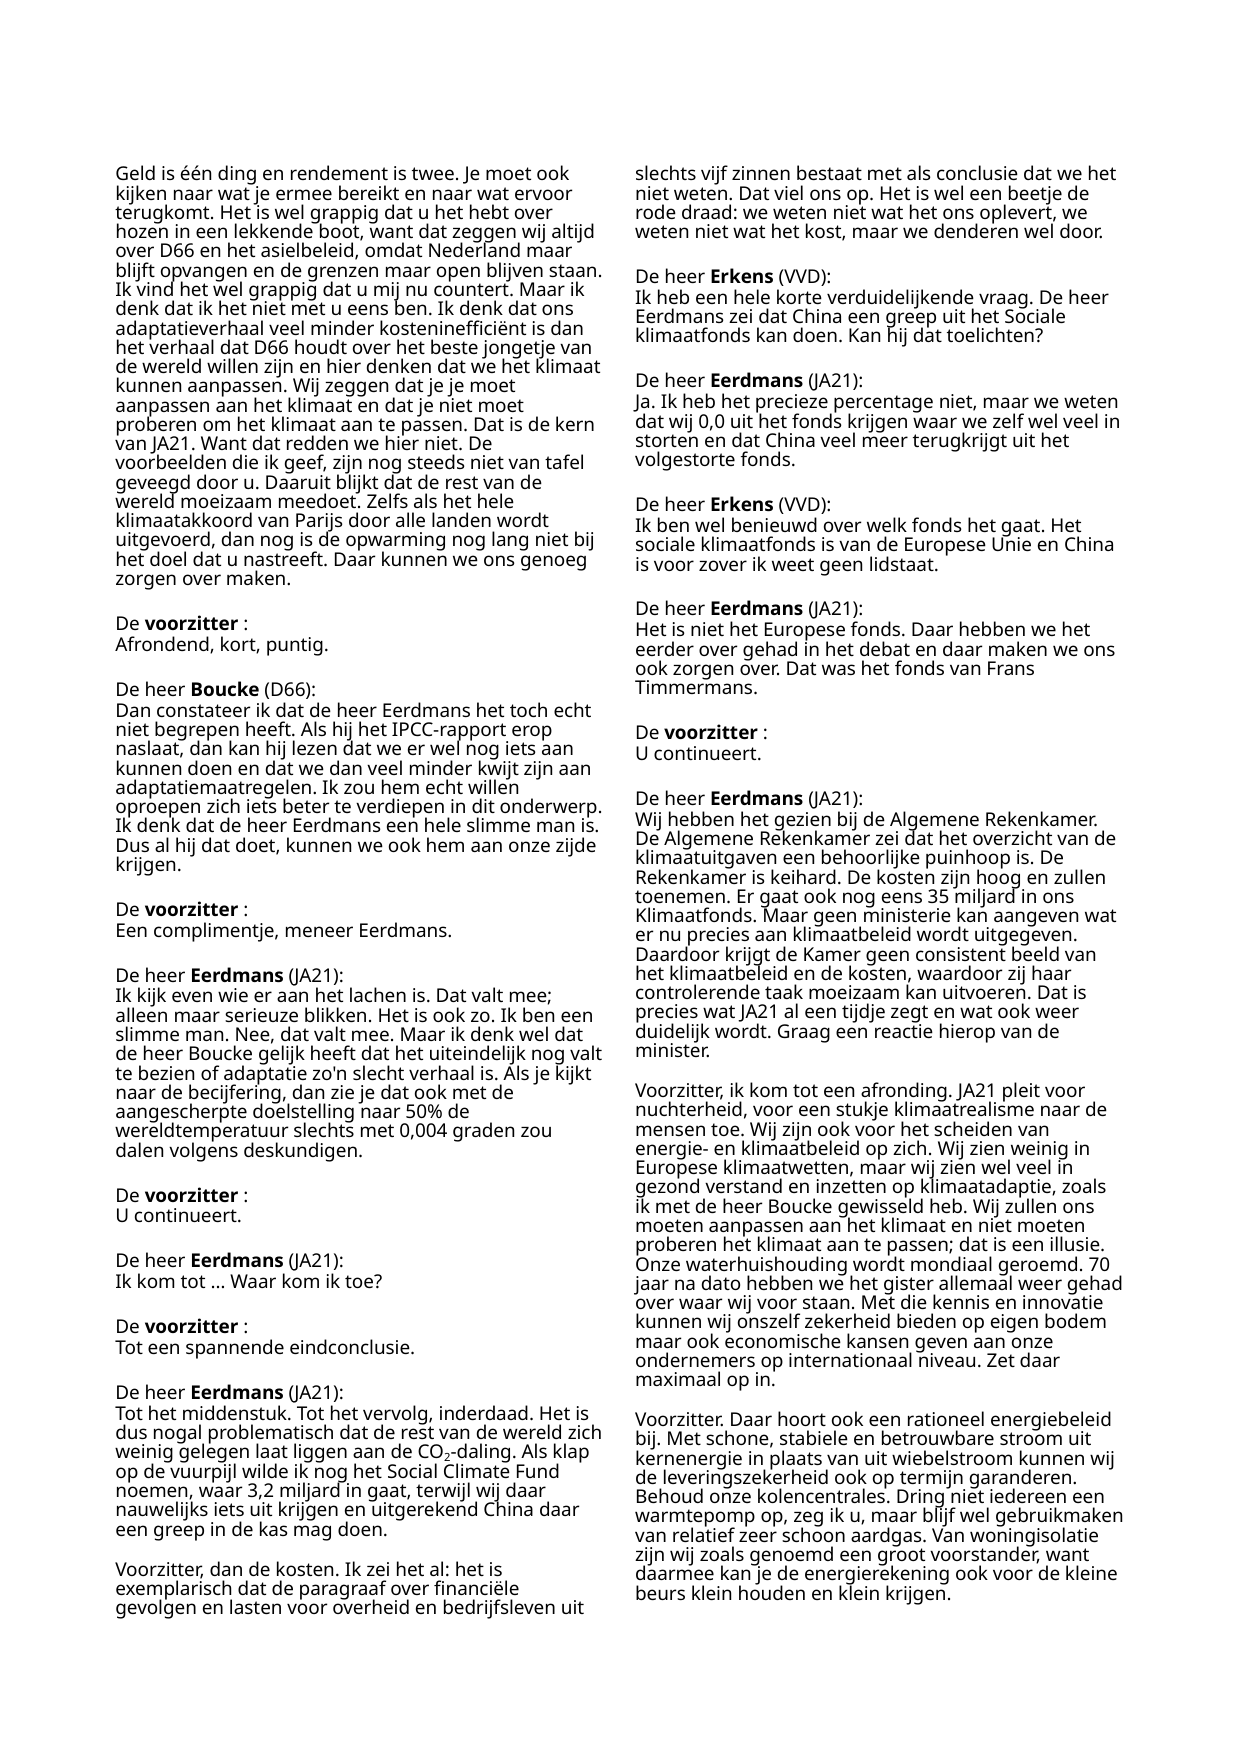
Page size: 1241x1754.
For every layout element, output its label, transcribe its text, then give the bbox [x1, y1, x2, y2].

text De heer Eerdmans (JA21): [635, 596, 1125, 621]
text U continueert. [635, 745, 1125, 764]
text De heer Eerdmans (JA21): [115, 1379, 605, 1405]
text Ik ben wel benieuwd over welk fonds het gaat. Het sociale klimaatfonds is van de Europese Unie en China is voor zover ik weet geen lidstaat. [635, 517, 1125, 575]
text Voorzitter, dan de kosten. Ik zei het al: het is exemplarisch dat de paragraaf over financiële gevolgen en lasten voor overheid en bedrijfsleven uit [115, 1561, 605, 1618]
text U continueert. [115, 1207, 605, 1227]
text Geld is één ding en rendement is twee. Je moet ook kijken naar wat je ermee bereikt en naar wat ervoor terugkomt. Het is wel grappig dat u het hebt over hozen in een lekkende boot, want dat zeggen wij altijd over D66 en het asielbeleid, omdat Nederland maar blijft opvangen en de grenzen maar open blijven staan. Ik vind het wel grappig dat u mij nu countert. Maar ik denk dat ik het niet met u eens ben. Ik denk dat ons adaptatieverhaal veel minder kosteninefficiënt is dan het verhaal dat D66 houdt over het beste jongetje van de wereld willen zijn en hier denken dat we het klimaat kunnen aanpassen. Wij zeggen dat je je moet aanpassen aan het klimaat en dat je niet moet proberen om het klimaat aan te passen. Dat is de kern van JA21. Want dat redden we hier niet. De voorbeelden die ik geef, zijn nog steeds niet van tafel geveegd door u. Daaruit blijkt dat de rest van de wereld moeizaam meedoet. Zelfs als het hele klimaatakkoord van Parijs door alle landen wordt uitgevoerd, dan nog is de opwarming nog lang niet bij het doel dat u nastreeft. Daar kunnen we ons genoeg zorgen over maken. [115, 165, 605, 589]
text Ja. Ik heb het precieze percentage niet, maar we weten dat wij 0,0 uit het fonds krijgen waar we zelf wel veel in storten en dat China veel meer terugkrijgt uit het volgestorte fonds. [635, 393, 1125, 470]
text Afrondend, kort, puntig. [115, 636, 605, 655]
text De heer Boucke (D66): [115, 676, 605, 702]
text Tot een spannende eindconclusie. [115, 1339, 605, 1358]
text De voorzitter : [115, 610, 605, 636]
text slechts vijf zinnen bestaat met als conclusie dat we het niet weten. Dat viel ons op. Het is wel een beetje de rode draad: we weten niet wat het ons oplevert, we weten niet wat het kost, maar we denderen wel door. [635, 165, 1125, 242]
text De heer Eerdmans (JA21): [115, 1248, 605, 1273]
text De voorzitter : [635, 719, 1125, 745]
text Ik heb een hele korte verduidelijkende vraag. De heer Eerdmans zei dat China een greep uit het Sociale klimaatfonds kan doen. Kan hij dat toelichten? [635, 289, 1125, 347]
text Dan constateer ik dat de heer Eerdmans het toch echt niet begrepen heeft. Als hij het IPCC-rapport erop naslaat, dan kan hij lezen dat we er wel nog iets aan kunnen doen en dat we dan veel minder kwijt zijn aan adaptatiemaatregelen. Ik zou hem echt willen oproepen zich iets beter te verdiepen in dit onderwerp. Ik denk dat de heer Eerdmans een hele slimme man is. Dus al hij dat doet, kunnen we ook hem aan onze zijde krijgen. [115, 702, 605, 875]
text De heer Eerdmans (JA21): [635, 785, 1125, 811]
text De voorzitter : [115, 896, 605, 922]
text Het is niet het Europese fonds. Daar hebben we het eerder over gehad in het debat en daar maken we ons ook zorgen over. Dat was het fonds van Frans Timmermans. [635, 621, 1125, 698]
text De heer Erkens (VVD): [635, 263, 1125, 289]
text Ik kijk even wie er aan het lachen is. Dat valt mee; alleen maar serieuze blikken. Het is ook zo. Ik ben een slimme man. Nee, dat valt mee. Maar ik denk wel dat de heer Boucke gelijk heeft dat het uiteindelijk nog valt te bezien of adaptatie zo'n slecht verhaal is. Als je kijkt naar de becijfering, dan zie je dat ook met de aangescherpte doelstelling naar 50% de wereldtemperatuur slechts met 0,004 graden zou dalen volgens deskundigen. [115, 987, 605, 1161]
text Voorzitter. Daar hoort ook een rationeel energiebeleid bij. Met schone, stabiele en betrouwbare stroom uit kernenergie in plaats van uit wiebelstroom kunnen wij de leveringszekerheid ook op termijn garanderen. Behoud onze kolencentrales. Dring niet iedereen een warmtepomp op, zeg ik u, maar blijf wel gebruikmaken van relatief zeer schoon aardgas. Van woningisolatie zijn wij zoals genoemd een groot voorstander, want daarmee kan je de energierekening ook voor de kleine beurs klein houden en klein krijgen. [635, 1411, 1125, 1604]
text De voorzitter : [115, 1182, 605, 1207]
text Tot het middenstuk. Tot het vervolg, inderdaad. Het is dus nogal problematisch dat de rest van de wereld zich weinig gelegen laat liggen aan de CO2-daling. Als klap op de vuurpijl wilde ik nog het Social Climate Fund noemen, waar 3,2 miljard in gaat, terwijl wij daar nauwelijks iets uit krijgen en uitgerekend China daar een greep in de kas mag doen. [115, 1405, 605, 1540]
text Ik kom tot … Waar kom ik toe? [115, 1273, 605, 1293]
text De heer Erkens (VVD): [635, 491, 1125, 517]
text De heer Eerdmans (JA21): [115, 962, 605, 987]
text Voorzitter, ik kom tot een afronding. JA21 pleit voor nuchterheid, voor een stukje klimaatrealisme naar de mensen toe. Wij zijn ook voor het scheiden van energie- en klimaatbeleid op zich. Wij zien weinig in Europese klimaatwetten, maar wij zien wel veel in gezond verstand en inzetten op klimaatadaptie, zoals ik met de heer Boucke gewisseld heb. Wij zullen ons moeten aanpassen aan het klimaat en niet moeten proberen het klimaat aan te passen; dat is een illusie. Onze waterhuishouding wordt mondiaal geroemd. 70 jaar na dato hebben we het gister allemaal weer gehad over waar wij voor staan. Met die kennis en innovatie kunnen wij onszelf zekerheid bieden op eigen bodem maar ook economische kansen geven aan onze ondernemers op internationaal niveau. Zet daar maximaal op in. [635, 1082, 1125, 1390]
text De heer Eerdmans (JA21): [635, 368, 1125, 393]
text De voorzitter : [115, 1313, 605, 1339]
text Wij hebben het gezien bij de Algemene Rekenkamer. De Algemene Rekenkamer zei dat het overzicht van de klimaatuitgaven een behoorlijke puinhoop is. De Rekenkamer is keihard. De kosten zijn hoog en zullen toenemen. Er gaat ook nog eens 35 miljard in ons Klimaatfonds. Maar geen ministerie kan aangeven wat er nu precies aan klimaatbeleid wordt uitgegeven. Daardoor krijgt de Kamer geen consistent beeld van het klimaatbeleid en de kosten, waardoor zij haar controlerende taak moeizaam kan uitvoeren. Dat is precies wat JA21 al een tijdje zegt en wat ook weer duidelijk wordt. Graag een reactie hierop van de minister. [635, 811, 1125, 1061]
text Een complimentje, meneer Eerdmans. [115, 922, 605, 941]
